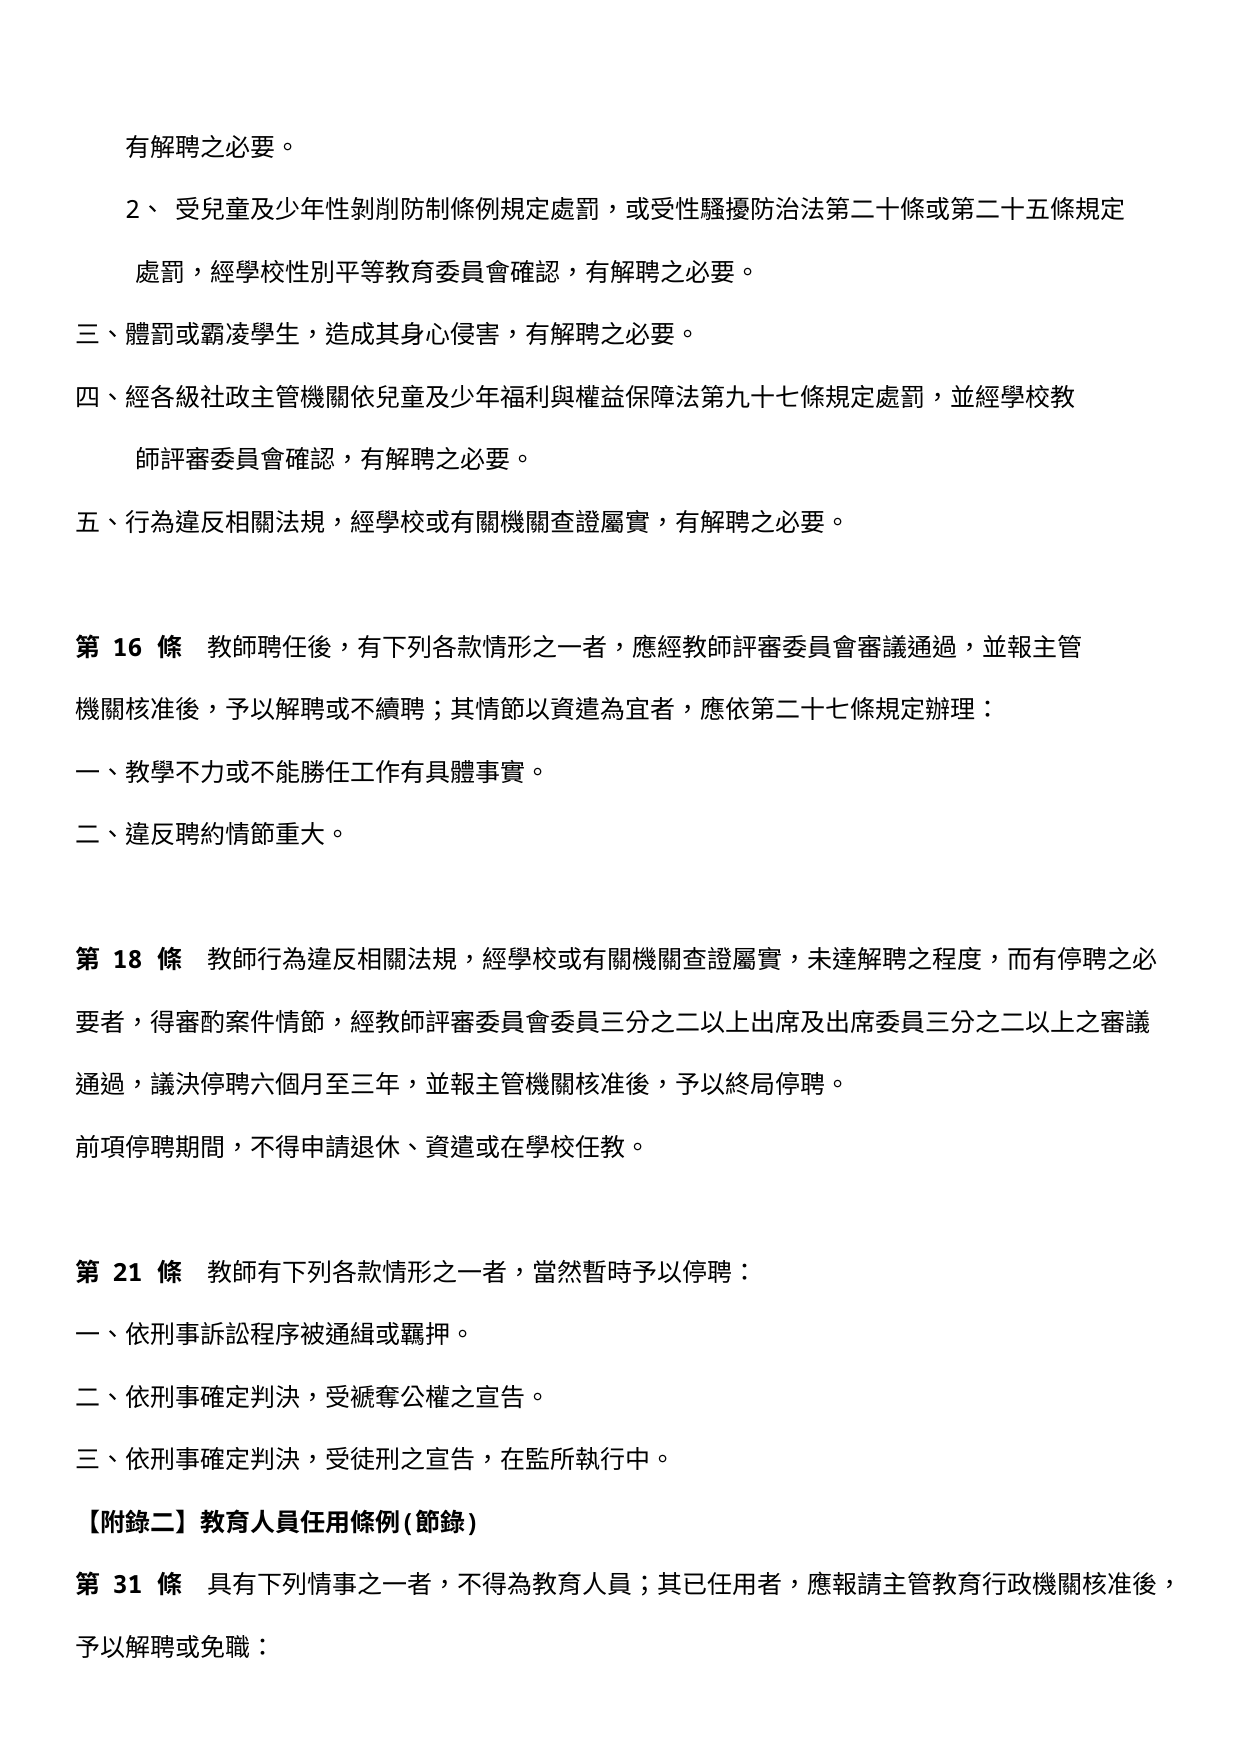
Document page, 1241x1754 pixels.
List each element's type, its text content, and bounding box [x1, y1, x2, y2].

text 五、行為違反相關法規，經學校或有關機關查證屬實，有解聘之必要。 [75, 479, 1165, 541]
text 四、經各級社政主管機關依兒童及少年福利與權益保障法第九十七條規定處罰，並經學校教 [75, 354, 1165, 416]
text 有解聘之必要。 [125, 104, 1165, 166]
text 一、教學不力或不能勝任工作有具體事實。 [75, 729, 1165, 791]
text 三、體罰或霸凌學生，造成其身心侵害，有解聘之必要。 [75, 291, 1165, 354]
text 三、依刑事確定判決，受徒刑之宣告，在監所執行中。 [75, 1416, 1165, 1479]
text 二、違反聘約情節重大。 [75, 791, 1165, 854]
text 師評審委員會確認，有解聘之必要。 [75, 416, 1165, 479]
text 【附錄二】教育人員任用條例(節錄) [75, 1479, 1165, 1541]
text 前項停聘期間，不得申請退休、資遣或在學校任教。 [75, 1104, 1165, 1166]
text 一、依刑事訴訟程序被通緝或羈押。 [75, 1291, 1165, 1354]
text 第 31 條 具有下列情事之一者，不得為教育人員；其已任用者，應報請主管教育行政機關核准後，予以解聘或免職： [75, 1541, 1165, 1666]
text 第 18 條 教師行為違反相關法規，經學校或有關機關查證屬實，未達解聘之程度，而有停聘之必要者，得審酌案件情節，經教師評審委員會委員三分之二以上出席及出席委員三分之二以上之審議通過，議決停聘六個月至三年，並報主管機關核准後，予以終局停聘。 [75, 916, 1165, 1104]
text 第 16 條 教師聘任後，有下列各款情形之一者，應經教師評審委員會審議通過，並報主管 [75, 604, 1165, 666]
text 二、依刑事確定判決，受褫奪公權之宣告。 [75, 1354, 1165, 1416]
list 受兒童及少年性剝削防制條例規定處罰，或受性騷擾防治法第二十條或第二十五條規定 [125, 166, 1165, 229]
text 處罰，經學校性別平等教育委員會確認，有解聘之必要。 [75, 229, 1165, 291]
text 機關核准後，予以解聘或不續聘；其情節以資遣為宜者，應依第二十七條規定辦理： [75, 666, 1165, 729]
text 第 21 條 教師有下列各款情形之一者，當然暫時予以停聘： [75, 1229, 1165, 1291]
